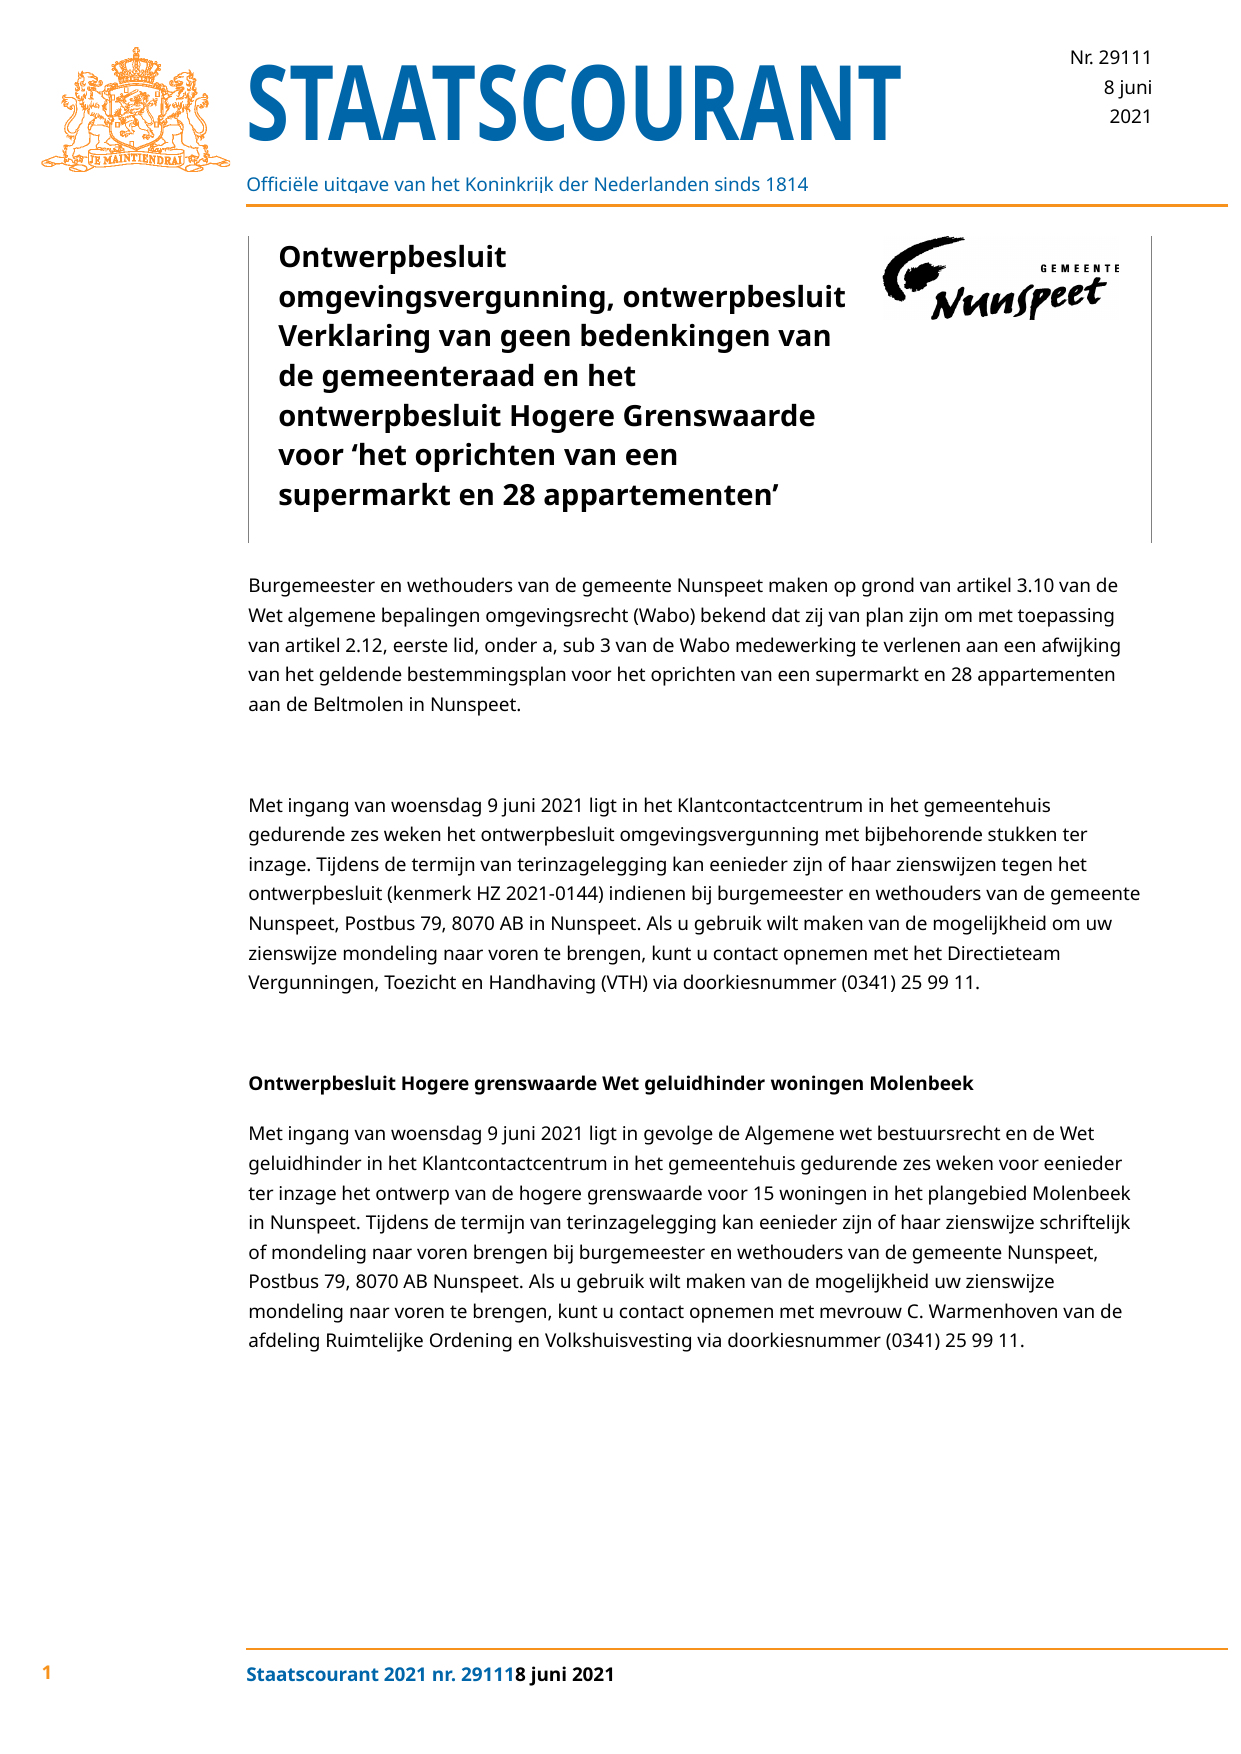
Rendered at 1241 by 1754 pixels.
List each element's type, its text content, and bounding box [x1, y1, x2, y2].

table_header [850, 236, 882, 319]
table_header [1119, 236, 1151, 319]
table_header Ontwerpbesluit omgevingsvergunning, ontwerpbesluit Verklaring van geen bedenkingen van de gemeenteraad en het ontwerpbesluit Hogere Grenswaarde voor ‘het oprichten van een supermarkt en 28 appartementen’ [249, 236, 850, 543]
text Met ingang van woensdag 9 juni 2021 ligt in het Klantcontactcentrum in het gemeentehuis gedurende zes weken het ontwerpbesluit omgevingsvergunning met bijbehorende stukken ter inzage. Tijdens de termijn van terinzagelegging kan eenieder zijn of haar zienswijzen tegen het ontwerpbesluit (kenmerk HZ 2021-0144) indienen bij burgemeester en wethouders van de gemeente Nunspeet, Postbus 79, 8070 AB in Nunspeet. Als u gebruik wilt maken van de mogelijkheid om uw zienswijze mondeling naar voren te brengen, kunt u contact opnemen met het Directieteam Vergunningen, Toezicht en Handhaving (VTH) via doorkiesnummer (0341) 25 99 11. [248, 792, 1152, 995]
picture [882, 236, 1119, 320]
table_header [850, 320, 1151, 543]
text Ontwerpbesluit Hogere grenswaarde Wet geluidhinder woningen Molenbeek [248, 1070, 1152, 1096]
picture [41, 47, 231, 172]
text Met ingang van woensdag 9 juni 2021 ligt in gevolge de Algemene wet bestuursrecht en de Wet geluidhinder in het Klantcontactcentrum in het gemeentehuis gedurende zes weken voor eenieder ter inzage het ontwerp van de hogere grenswaarde voor 15 woningen in het plangebied Molenbeek in Nunspeet. Tijdens de termijn van terinzagelegging kan eenieder zijn of haar zienswijze schriftelijk of mondeling naar voren brengen bij burgemeester en wethouders van de gemeente Nunspeet, Postbus 79, 8070 AB Nunspeet. Als u gebruik wilt maken van de mogelijkheid uw zienswijze mondeling naar voren te brengen, kunt u contact opnemen met mevrouw C. Warmenhoven van de afdeling Ruimtelijke Ordening en Volkshuisvesting via doorkiesnummer (0341) 25 99 11. [248, 1121, 1152, 1353]
text Burgemeester en wethouders van de gemeente Nunspeet maken op grond van artikel 3.10 van de Wet algemene bepalingen omgevingsrecht (Wabo) bekend dat zij van plan zijn om met toepassing van artikel 2.12, eerste lid, onder a, sub 3 van de Wabo medewerking te verlenen aan een afwijking van het geldende bestemmingsplan voor het oprichten van een supermarkt en 28 appartementen aan de Beltmolen in Nunspeet. [248, 573, 1152, 717]
